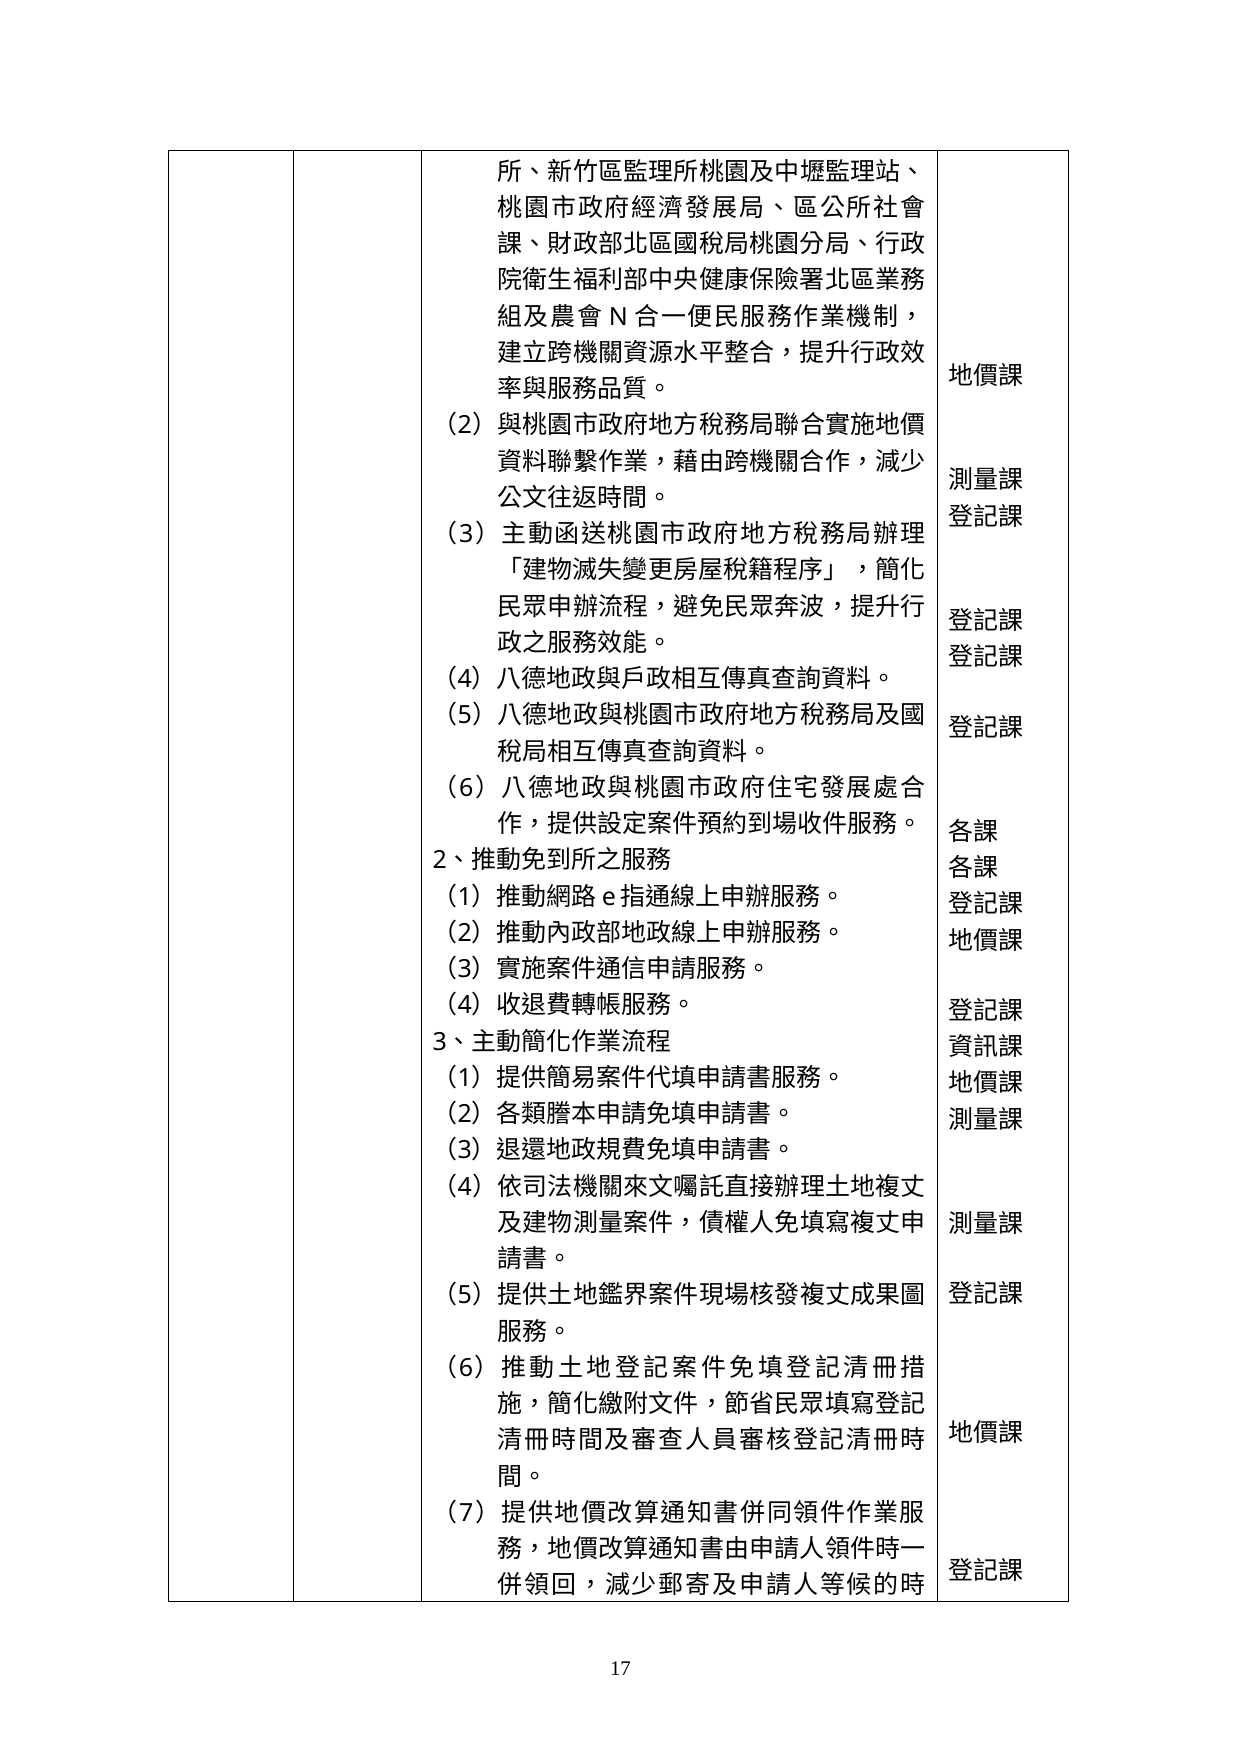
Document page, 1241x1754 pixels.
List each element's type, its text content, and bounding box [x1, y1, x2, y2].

table_cell [294, 151, 421, 1601]
table_cell 所、新竹區監理所桃園及中壢監理站、桃園市政府經濟發展局、區公所社會課、財政部北區國稅局桃園分局、行政院衛生福利部中央健康保險署北區業務組及農會N合一便民服務作業機制，建立跨機關資源水平整合，提升行政效率與服務品質。 （2）與桃園市政府地方稅務局聯合實施地價資料聯繫作業，藉由跨機關合作，減少公文往返時間。 （3）主動函送桃園市政府地方稅務局辦理「建物滅失變更房屋稅籍程序」，簡化民眾申辦流程，避免民眾奔波，提升行政之服務效能。 （4）八德地政與戶政相互傳真查詢資料。 （5）八德地政與桃園市政府地方稅務局及國稅局相互傳真查詢資料。 （6）八德地政與桃園市政府住宅發展處合作，提供設定案件預約到場收件服務。 推動免到所之服務 （1）推動網路e指通線上申辦服務。 （2）推動內政部地政線上申辦服務。 （3）實施案件通信申請服務。 （4）收退費轉帳服務。 主動簡化作業流程 （1）提供簡易案件代填申請書服務。 （2）各類謄本申請免填申請書。 （3）退還地政規費免填申請書。 （4）依司法機關來文囑託直接辦理土地複丈及建物測量案件，債權人免填寫複丈申請書。 （5）提供土地鑑界案件現場核發複丈成果圖服務。 （6）推動土地登記案件免填登記清冊措施，簡化繳附文件，節省民眾填寫登記清冊時間及審查人員審核登記清冊時間。 （7）提供地價改算通知書併同領件作業服務，地價改算通知書由申請人領件時一併領回，減少郵寄及申請人等候的時 [422, 151, 937, 1601]
table_cell [169, 151, 293, 1601]
table_cell 地價課 測量課 登記課 登記課 登記課 登記課 各課 各課 登記課 地價課 登記課 資訊課 地價課 測量課 測量課 登記課 地價課 登記課 [938, 151, 1068, 1601]
